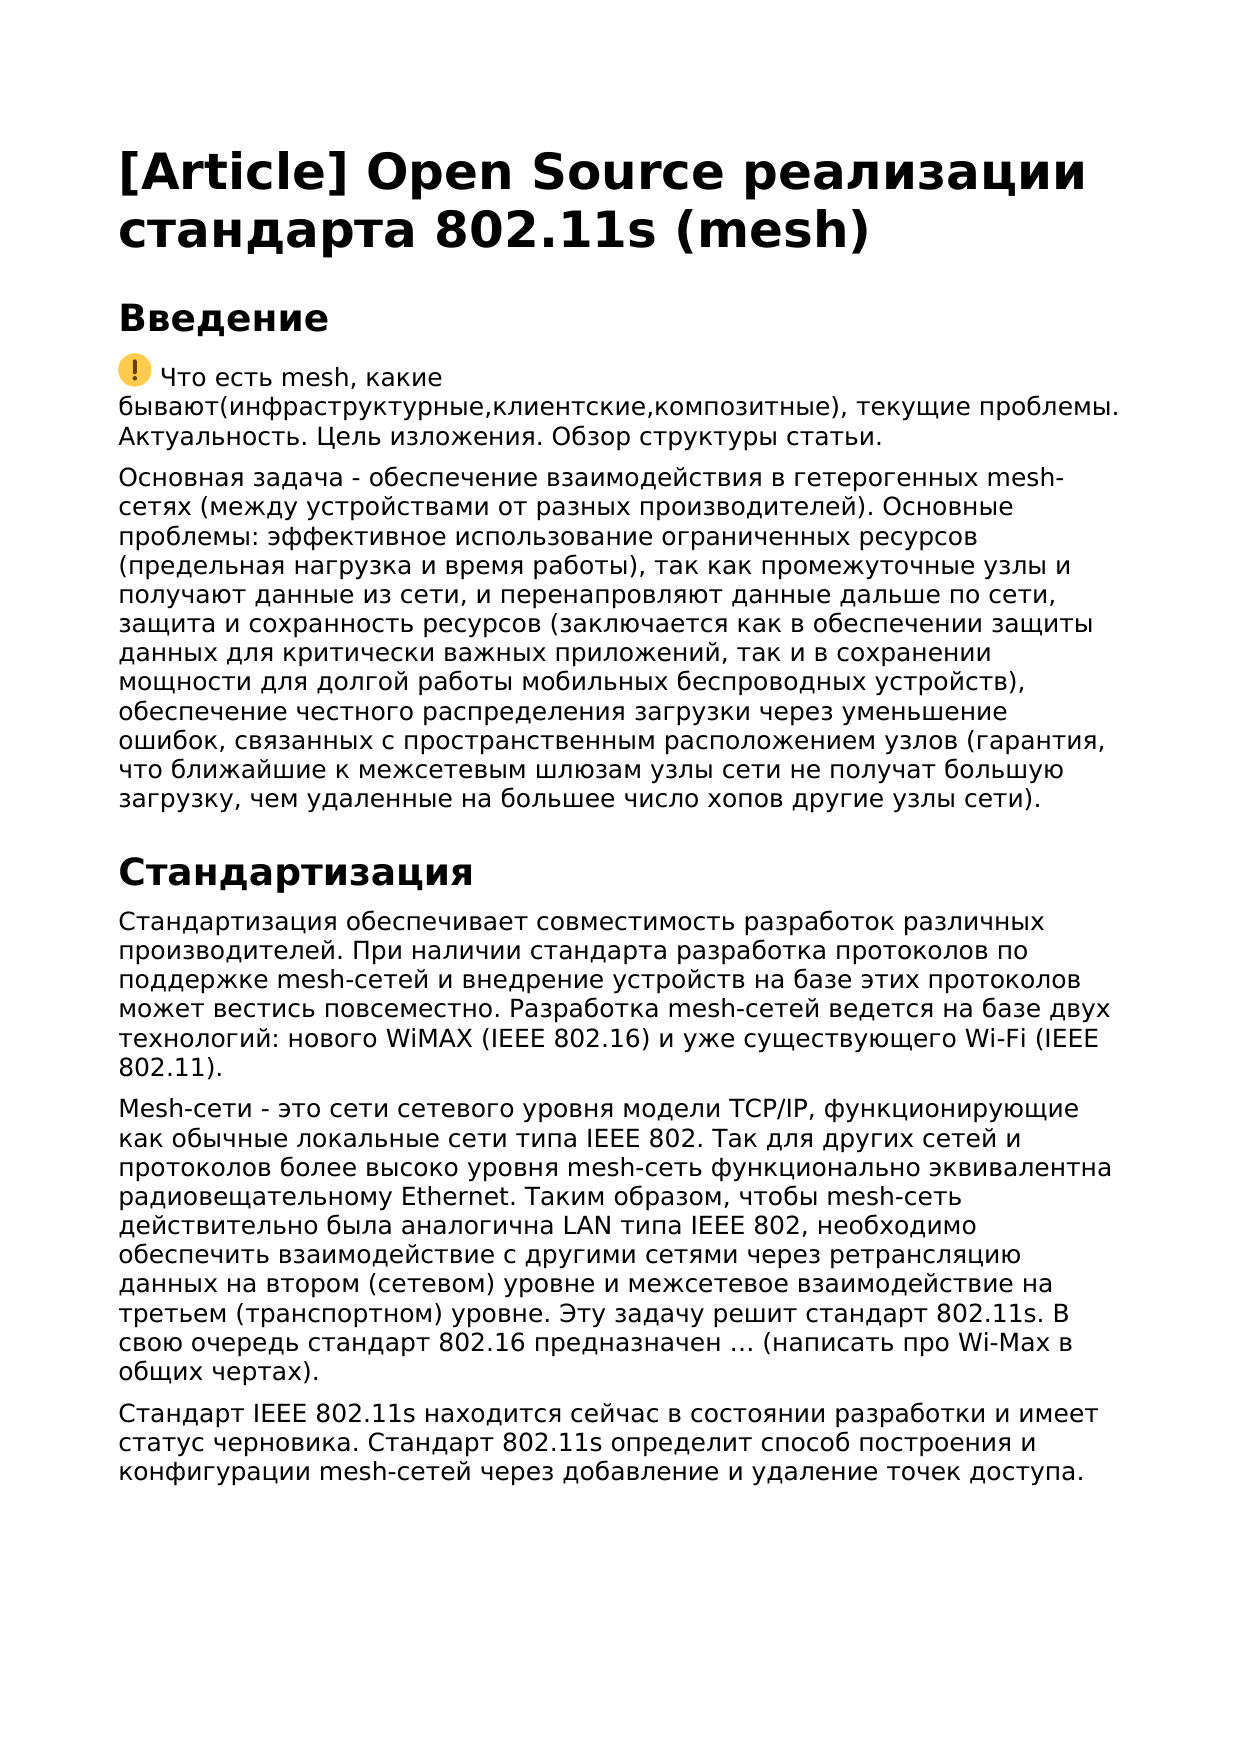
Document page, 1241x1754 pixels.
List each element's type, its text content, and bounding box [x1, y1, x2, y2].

text Стандартизация обеспечивает совместимость разработок различных производителей. При наличии стандарта разработка протоколов по поддержке mesh-сетей и внедрение устройств на базе этих протоколов может вестись повсеместно. Разработка mesh-сетей ведется на базе двух технологий: нового WiMAX (IEEE 802.16) и уже существующего Wi-Fi (IEEE 802.11). [118, 907, 1122, 1082]
subtitle Стандартизация [118, 851, 1122, 894]
text Основная задача - обеспечение взаимодействия в гетерогенных mesh-сетях (между устройствами от разных производителей). Основные проблемы: эффективное использование ограниченных ресурсов (предельная нагрузка и время работы), так как промежуточные узлы и получают данные из сети, и перенапровляют данные дальше по сети, защита и сохранность ресурсов (заключается как в обеспечении защиты данных для критически важных приложений, так и в сохранении мощности для долгой работы мобильных беспроводных устройств), обеспечение честного распределения загрузки через уменьшение ошибок, связанных с пространственным расположением узлов (гарантия, что ближайшие к межсетевым шлюзам узлы сети не получат большую загрузку, чем удаленные на большее число хопов другие узлы сети). [118, 463, 1122, 813]
text Что есть mesh, какие бывают(инфраструктурные,клиентские,композитные), текущие проблемы. Актуальность. Цель изложения. Обзор структуры статьи. [118, 353, 1122, 451]
subtitle Введение [118, 297, 1122, 341]
text Cтандарт IEEE 802.11s находится сейчас в состоянии разработки и имеет статус черновика. Стандарт 802.11s определит способ построения и конфигурации mesh-сетей через добавление и удаление точек доступа. [118, 1399, 1122, 1486]
subtitle [Article] Open Source реализации стандарта 802.11s (mesh) [118, 143, 1122, 259]
text Mesh-сети - это сети сетевого уровня модели TCP/IP, функционирующие как обычные локальные сети типа IEEE 802. Так для других сетей и протоколов более высоко уровня mesh-сеть функционально эквивалентна радиовещательному Ethernet. Таким образом, чтобы mesh-сеть действительно была аналогична LAN типа IEEE 802, необходимо обеспечить взаимодействие с другими сетями через ретрансляцию данных на втором (сетевом) уровне и межсетевое взаимодействие на третьем (транспортном) уровне. Эту задачу решит стандарт 802.11s. В свою очередь стандарт 802.16 предназначен … (написать про Wi-Max в общих чертах). [118, 1094, 1122, 1386]
